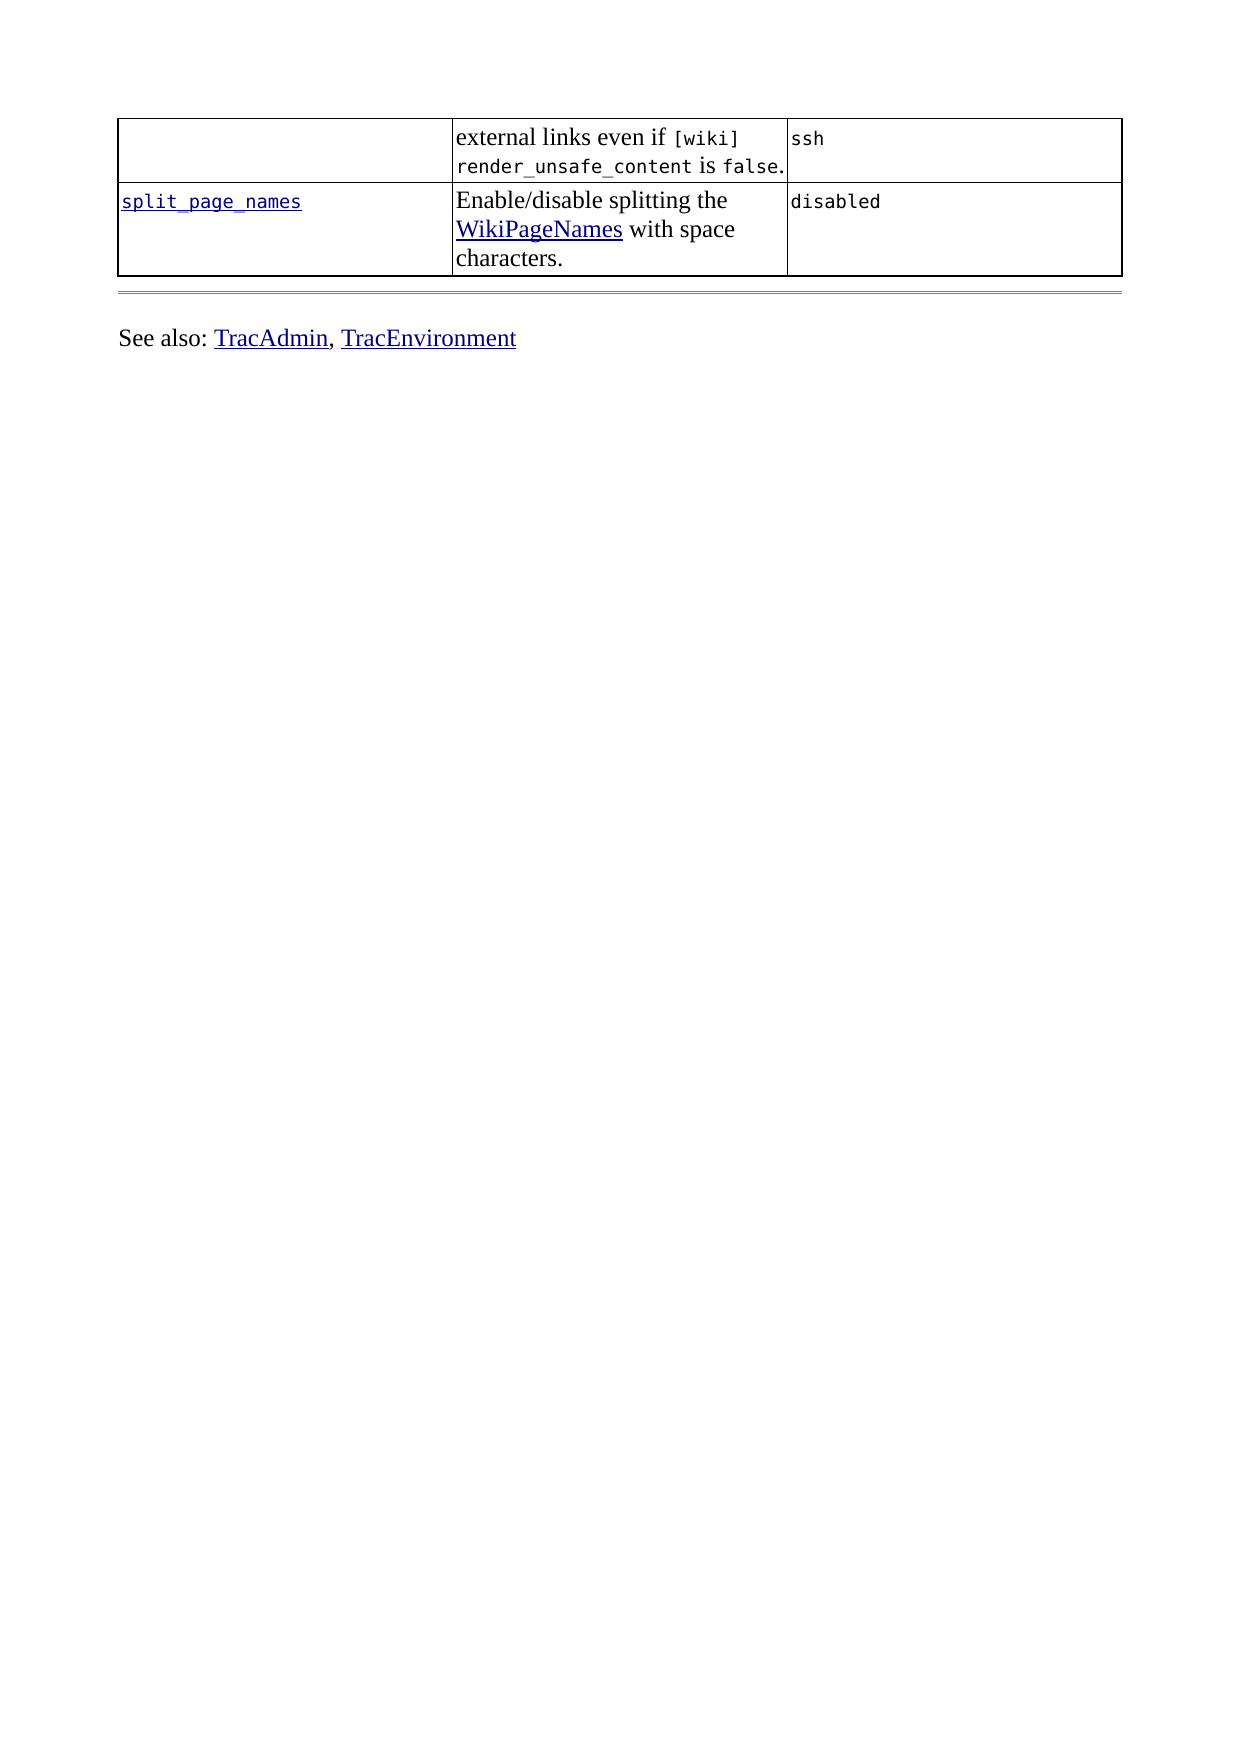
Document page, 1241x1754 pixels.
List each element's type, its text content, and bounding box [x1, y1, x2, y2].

table_cell disabled [788, 183, 1121, 275]
table_cell ssh [788, 119, 1121, 182]
table_cell external links even if [wiki] render_unsafe_content is false. [453, 119, 787, 182]
table_cell [119, 119, 452, 182]
text See also: TracAdmin, TracEnvironment [118, 323, 1122, 351]
table_cell Enable/disable splitting the WikiPageNames with space characters. [453, 183, 787, 275]
table_cell split_page_names [119, 183, 452, 275]
